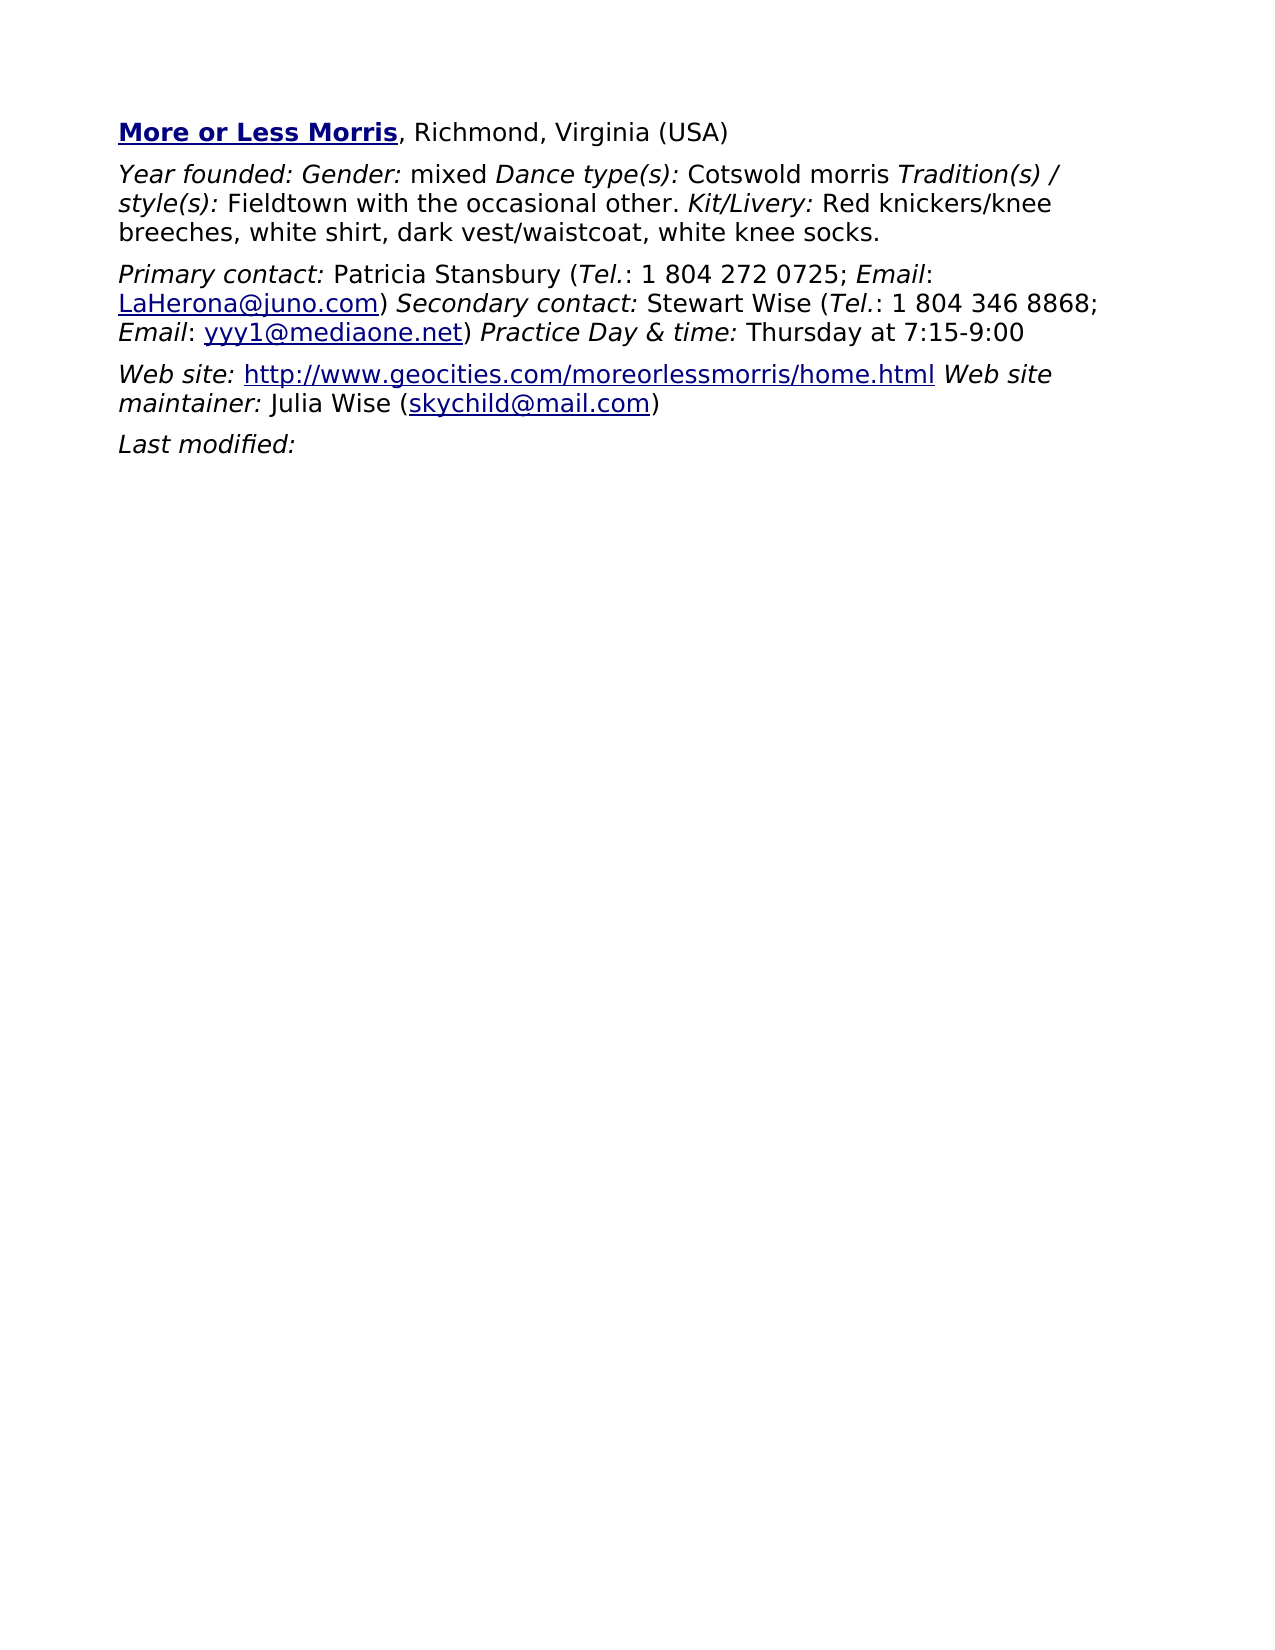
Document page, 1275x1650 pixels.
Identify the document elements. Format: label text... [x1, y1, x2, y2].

text Year founded: Gender: mixed Dance type(s): Cotswold morris Tradition(s) / style(s): Fieldtown with the occasional other. Kit/Livery: Red knickers/knee breeches, white shirt, dark vest/waistcoat, white knee socks. [118, 160, 1157, 247]
text Web site: http://www.geocities.com/moreorlessmorris/home.html Web site maintainer: Julia Wise (skychild@mail.com) [118, 360, 1157, 418]
text More or Less Morris, Richmond, Virginia (USA) [118, 118, 1157, 147]
text Last modified: [118, 431, 1157, 460]
text Primary contact: Patricia Stansbury (Tel.: 1 804 272 0725; Email: LaHerona@juno.com) Secondary contact: Stewart Wise (Tel.: 1 804 346 8868; Email: yyy1@mediaone.net) Practice Day & time: Thursday at 7:15-9:00 [118, 260, 1157, 347]
